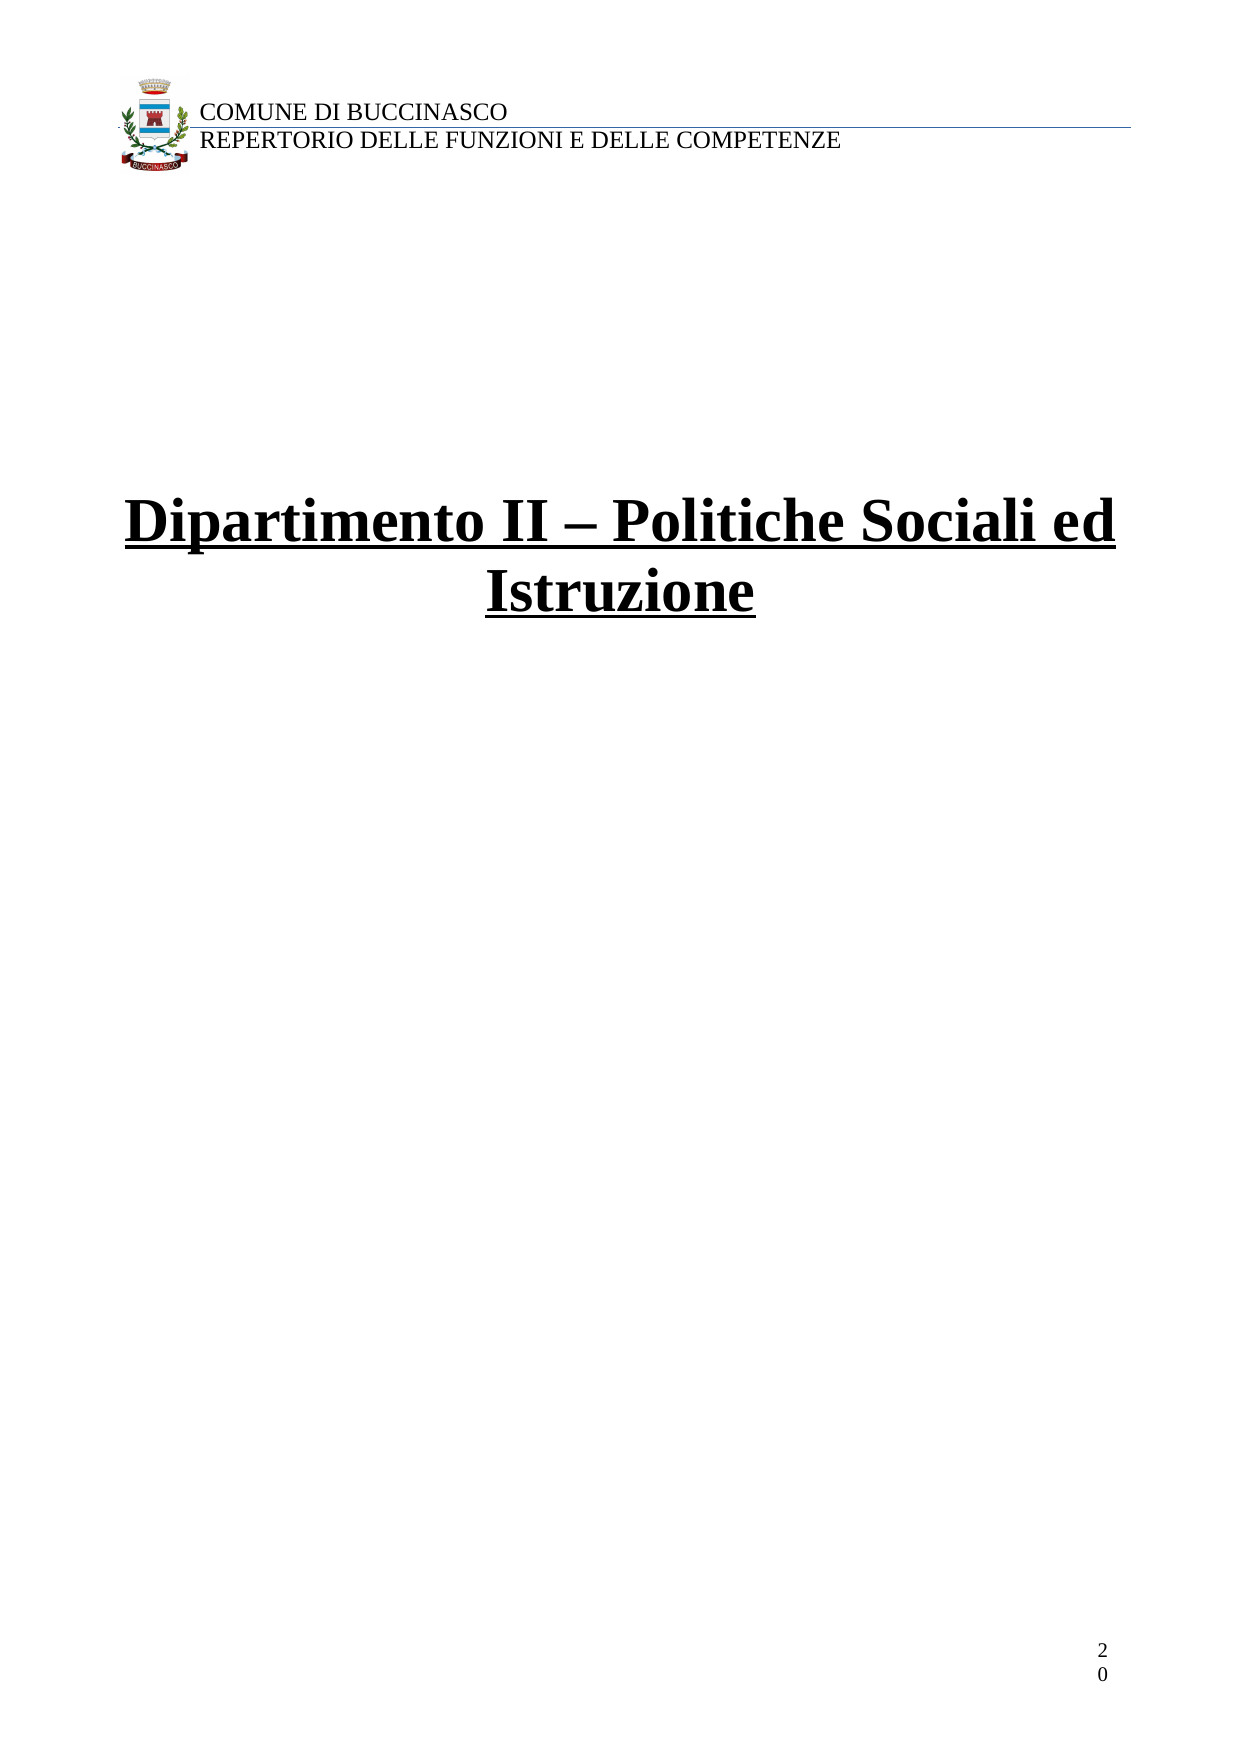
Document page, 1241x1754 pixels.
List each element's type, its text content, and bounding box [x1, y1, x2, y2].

subtitle Dipartimento II – Politiche Sociali ed Istruzione [118, 486, 1122, 625]
picture [120, 75, 190, 174]
